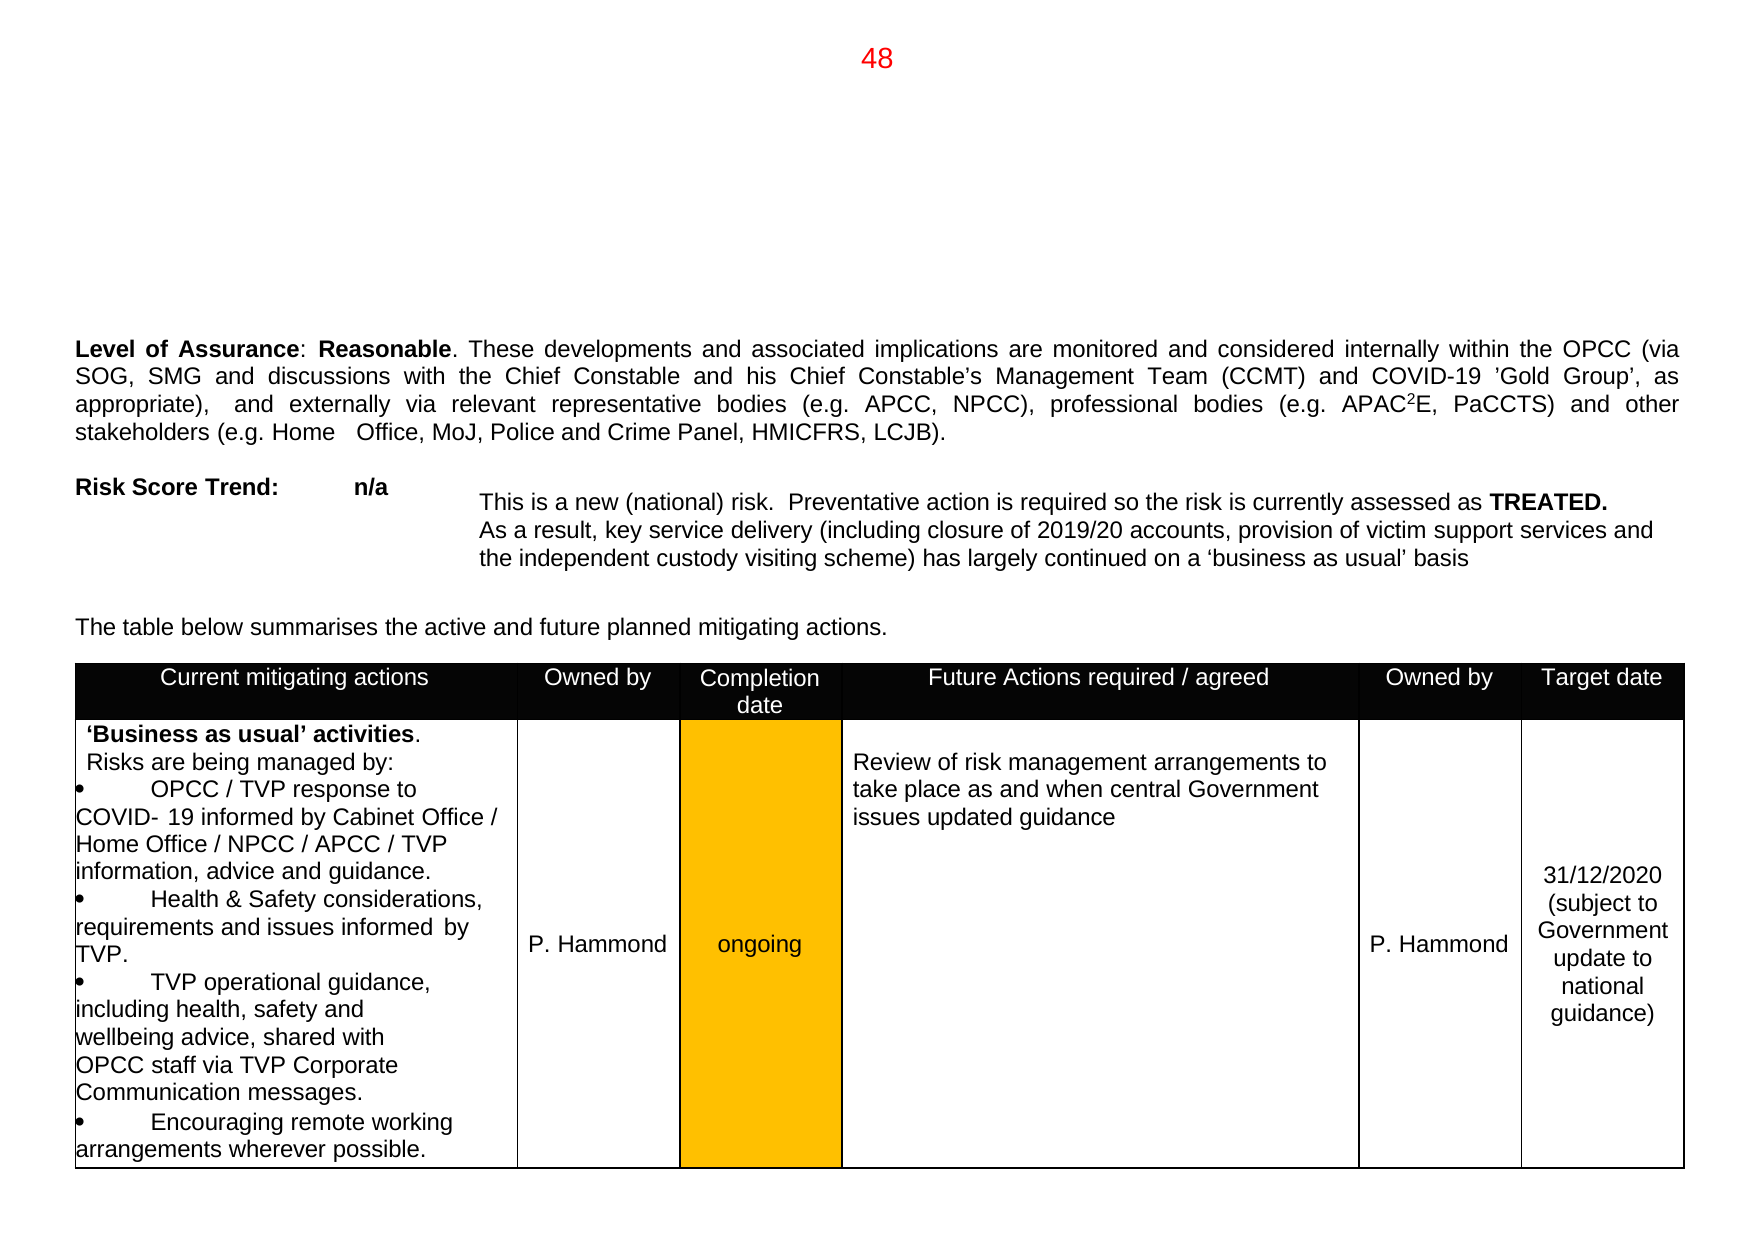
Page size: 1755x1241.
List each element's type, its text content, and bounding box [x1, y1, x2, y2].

text As a result, key service delivery (including closure of 2019/20 accounts, provision of victim support services and the independent custody visiting scheme) has largely continued on a ‘business as usual’ basis [479, 516, 1662, 571]
table_header Owned by [1360, 664, 1521, 719]
table_header Owned by [518, 664, 679, 719]
text The table below summarises the active and future planned mitigating actions. [75, 613, 1696, 640]
text This is a new (national) risk. Preventative action is required so the risk is currently assessed as TREATED. [479, 488, 1696, 516]
table_header Current mitigating actions [76, 664, 517, 719]
table_header Future Actions required / agreed [843, 664, 1358, 719]
table_cell P. Hammond [1360, 720, 1521, 1167]
text Level of Assurance: Reasonable. These developments and associated implications are monitored and considered internally within the OPCC (via SOG, SMG and discussions with the Chief Constable and his Chief Constable’s Management Team (CCMT) and COVID-19 ’Gold Group’, as appropriate), and externally via relevant representative bodies (e.g. APCC, NPCC), professional bodies (e.g. APAC2E, PaCCTS) and other stakeholders (e.g. Home Office, MoJ, Police and Crime Panel, HMICFRS, LCJB). [75, 334, 1680, 446]
table_header Completion date [681, 664, 841, 719]
table_cell 31/12/2020 (subject to Government update to national guidance) [1522, 720, 1683, 1167]
table_cell ongoing [681, 720, 841, 1167]
table_cell P. Hammond [518, 720, 679, 1167]
table_header Target date [1522, 664, 1683, 719]
text Risk Score Trend: n/a [75, 473, 388, 501]
table_cell Review of risk management arrangements to take place as and when central Government issues updated guidance [843, 720, 1358, 1167]
table_cell ‘Business as usual’ activities. Risks are being managed by: OPCC / TVP response to COVID- 19 informed by Cabinet Office / Home Office / NPCC / APCC / TVP information, advice and guidance. Health & Safety considerations, requirements and issues informed by TVP. TVP operational guidance, including health, safety and wellbeing advice, shared with OPCC staff via TVP Corporate Communication messages. Encouraging remote working arrangements wherever possible. [76, 720, 517, 1167]
